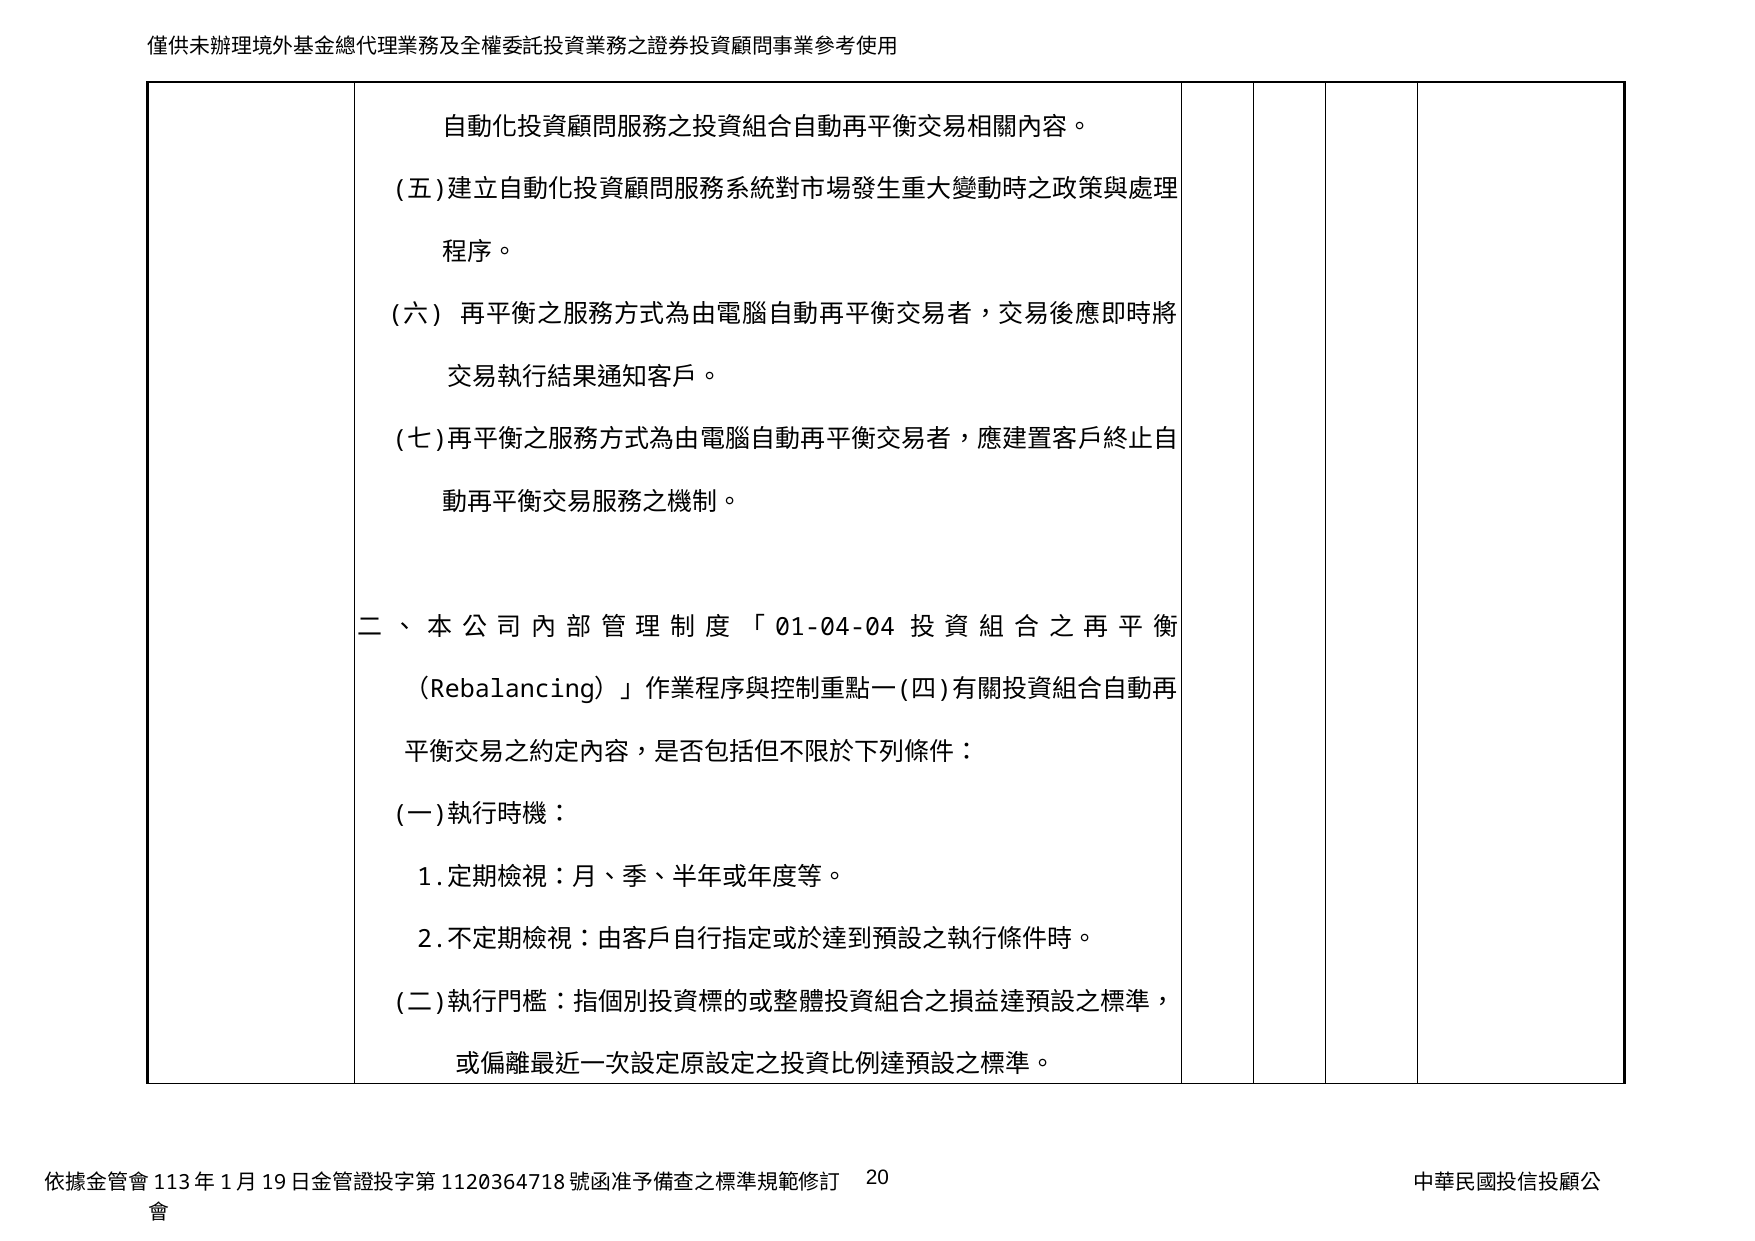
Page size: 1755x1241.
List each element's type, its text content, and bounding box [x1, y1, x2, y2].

table_cell [1254, 83, 1325, 1083]
table_cell 自動化投資顧問服務之投資組合自動再平衡交易相關內容。 (五)建立自動化投資顧問服務系統對市場發生重大變動時之政策與處理程序。 (六) 再平衡之服務方式為由電腦自動再平衡交易者，交易後應即時將交易執行結果通知客戶。 (七)再平衡之服務方式為由電腦自動再平衡交易者，應建置客戶終止自動再平衡交易服務之機制。 二、本公司內部管理制度「01-04-04投資組合之再平衡（Rebalancing）」作業程序與控制重點一(四)有關投資組合自動再平衡交易之約定內容，是否包括但不限於下列條件： (一)執行時機： 1.定期檢視：月、季、半年或年度等。 2.不定期檢視：由客戶自行指定或於達到預設之執行條件時。 (二)執行門檻：指個別投資標的或整體投資組合之損益達預設之標準，或偏離最近一次設定原設定之投資比例達預設之標準。 [355, 83, 1181, 1083]
table_cell [1182, 83, 1253, 1083]
table_cell [1418, 83, 1623, 1083]
table_cell [149, 83, 354, 1083]
table_cell [1326, 83, 1417, 1083]
